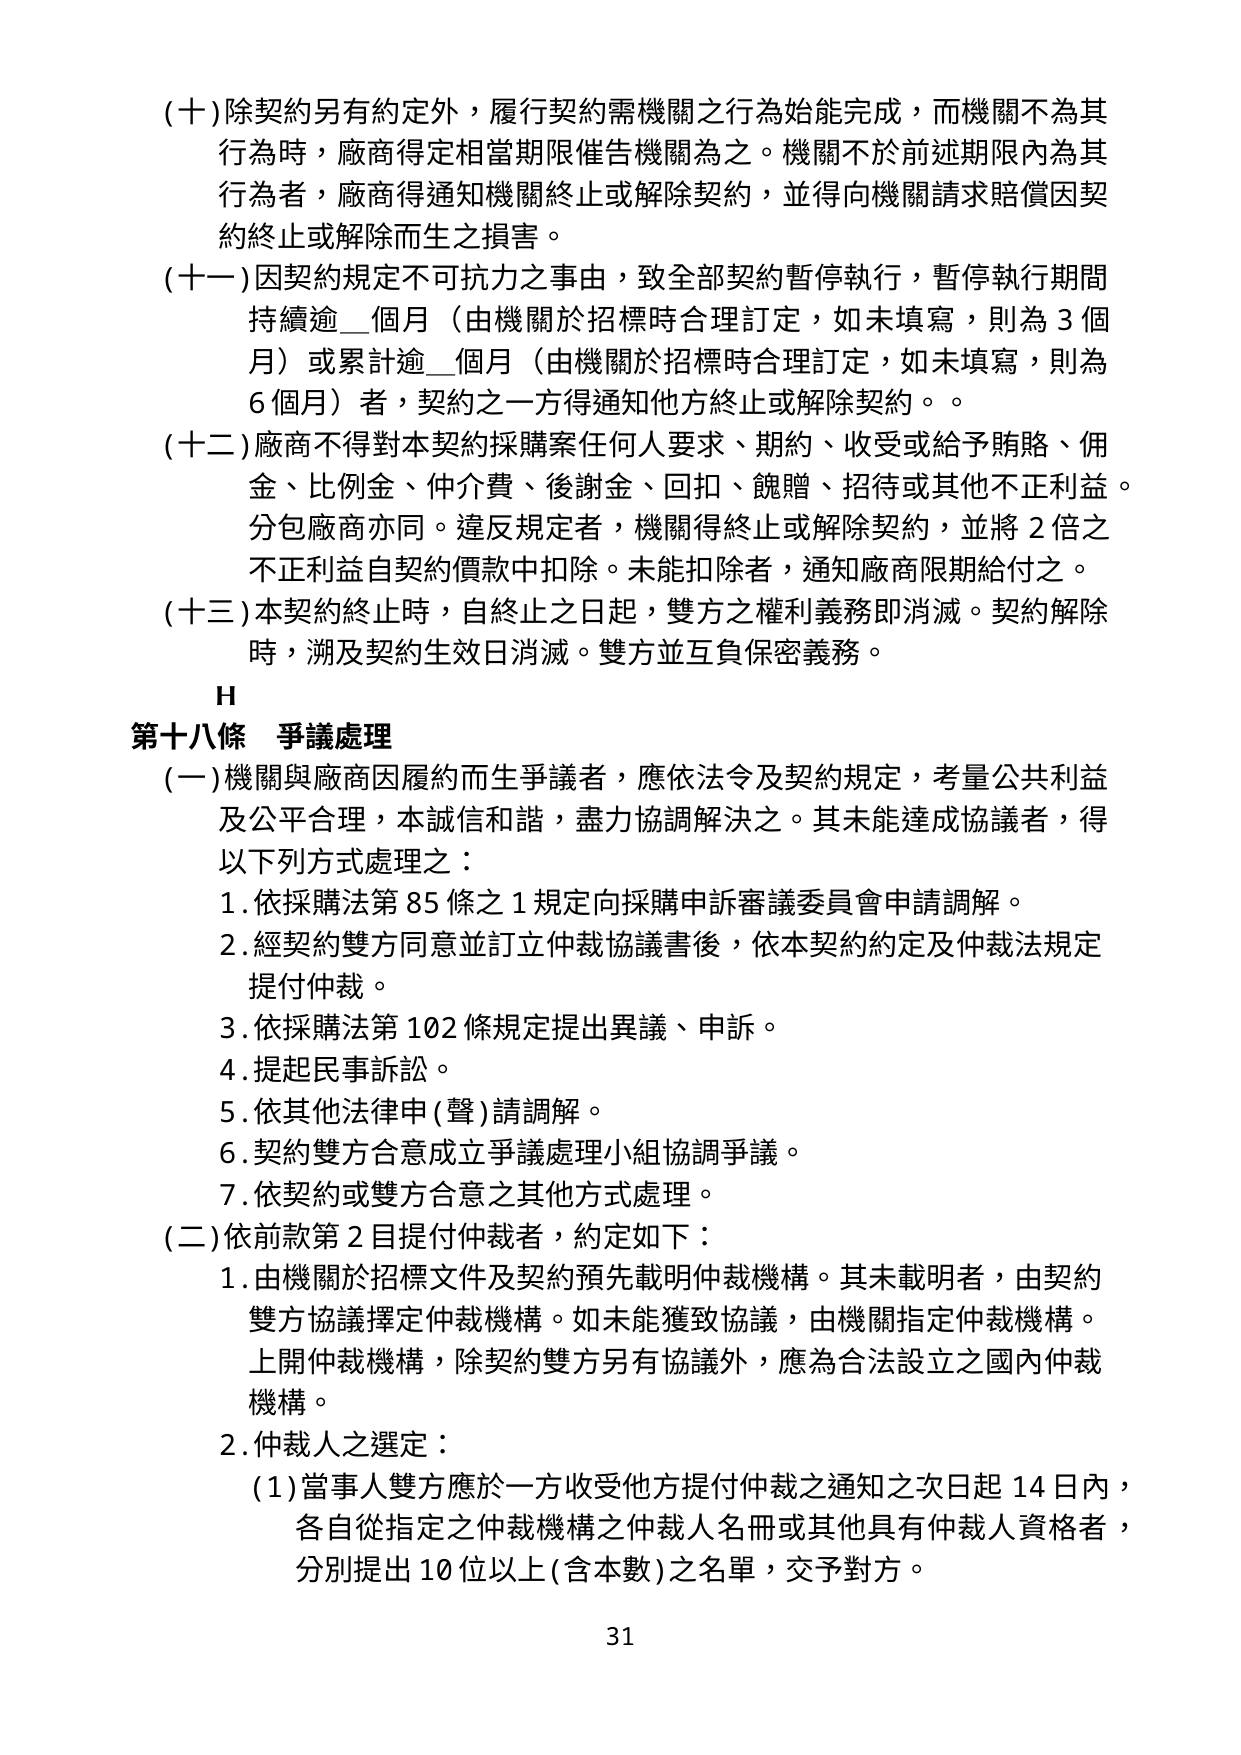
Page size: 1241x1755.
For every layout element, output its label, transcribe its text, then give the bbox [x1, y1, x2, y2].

text  [159, 672, 1110, 714]
text 第十八條 爭議處理 [130, 714, 1110, 755]
text (1)當事人雙方應於一方收受他方提付仲裁之通知之次日起14日內，各自從指定之仲裁機構之仲裁人名冊或其他具有仲裁人資格者，分別提出10位以上(含本數)之名單，交予對方。 [248, 1464, 1110, 1589]
text 4.提起民事訴訟。 [218, 1047, 1104, 1089]
text 2.仲裁人之選定： [218, 1422, 1104, 1464]
text (十一)因契約規定不可抗力之事由，致全部契約暫停執行，暫停執行期間持續逾＿個月（由機關於招標時合理訂定，如未填寫，則為3個月）或累計逾＿個月（由機關於招標時合理訂定，如未填寫，則為6個月）者，契約之一方得通知他方終止或解除契約。。 [159, 255, 1110, 422]
text (十二)廠商不得對本契約採購案任何人要求、期約、收受或給予賄賂、佣金、比例金、仲介費、後謝金、回扣、餽贈、招待或其他不正利益。分包廠商亦同。違反規定者，機關得終止或解除契約，並將2倍之不正利益自契約價款中扣除。未能扣除者，通知廠商限期給付之。 [159, 422, 1110, 589]
text (十三)本契約終止時，自終止之日起，雙方之權利義務即消滅。契約解除時，溯及契約生效日消滅。雙方並互負保密義務。 [159, 589, 1110, 672]
text (一)機關與廠商因履約而生爭議者，應依法令及契約規定，考量公共利益及公平合理，本誠信和諧，盡力協調解決之。其未能達成協議者，得以下列方式處理之： [159, 755, 1110, 880]
text 3.依採購法第102條規定提出異議、申訴。 [218, 1005, 1104, 1047]
text (十)除契約另有約定外，履行契約需機關之行為始能完成，而機關不為其行為時，廠商得定相當期限催告機關為之。機關不於前述期限內為其行為者，廠商得通知機關終止或解除契約，並得向機關請求賠償因契約終止或解除而生之損害。 [159, 89, 1110, 255]
text 2.經契約雙方同意並訂立仲裁協議書後，依本契約約定及仲裁法規定提付仲裁。 [218, 922, 1104, 1005]
text 5.依其他法律申(聲)請調解。 [218, 1089, 1104, 1130]
text (二)依前款第2目提付仲裁者，約定如下： [159, 1214, 1110, 1255]
text 7.依契約或雙方合意之其他方式處理。 [218, 1172, 1104, 1214]
text 1.依採購法第85條之1規定向採購申訴審議委員會申請調解。 [218, 880, 1104, 922]
text 6.契約雙方合意成立爭議處理小組協調爭議。 [218, 1130, 1104, 1172]
text 1.由機關於招標文件及契約預先載明仲裁機構。其未載明者，由契約雙方協議擇定仲裁機構。如未能獲致協議，由機關指定仲裁機構。上開仲裁機構，除契約雙方另有協議外，應為合法設立之國內仲裁機構。 [218, 1255, 1104, 1422]
